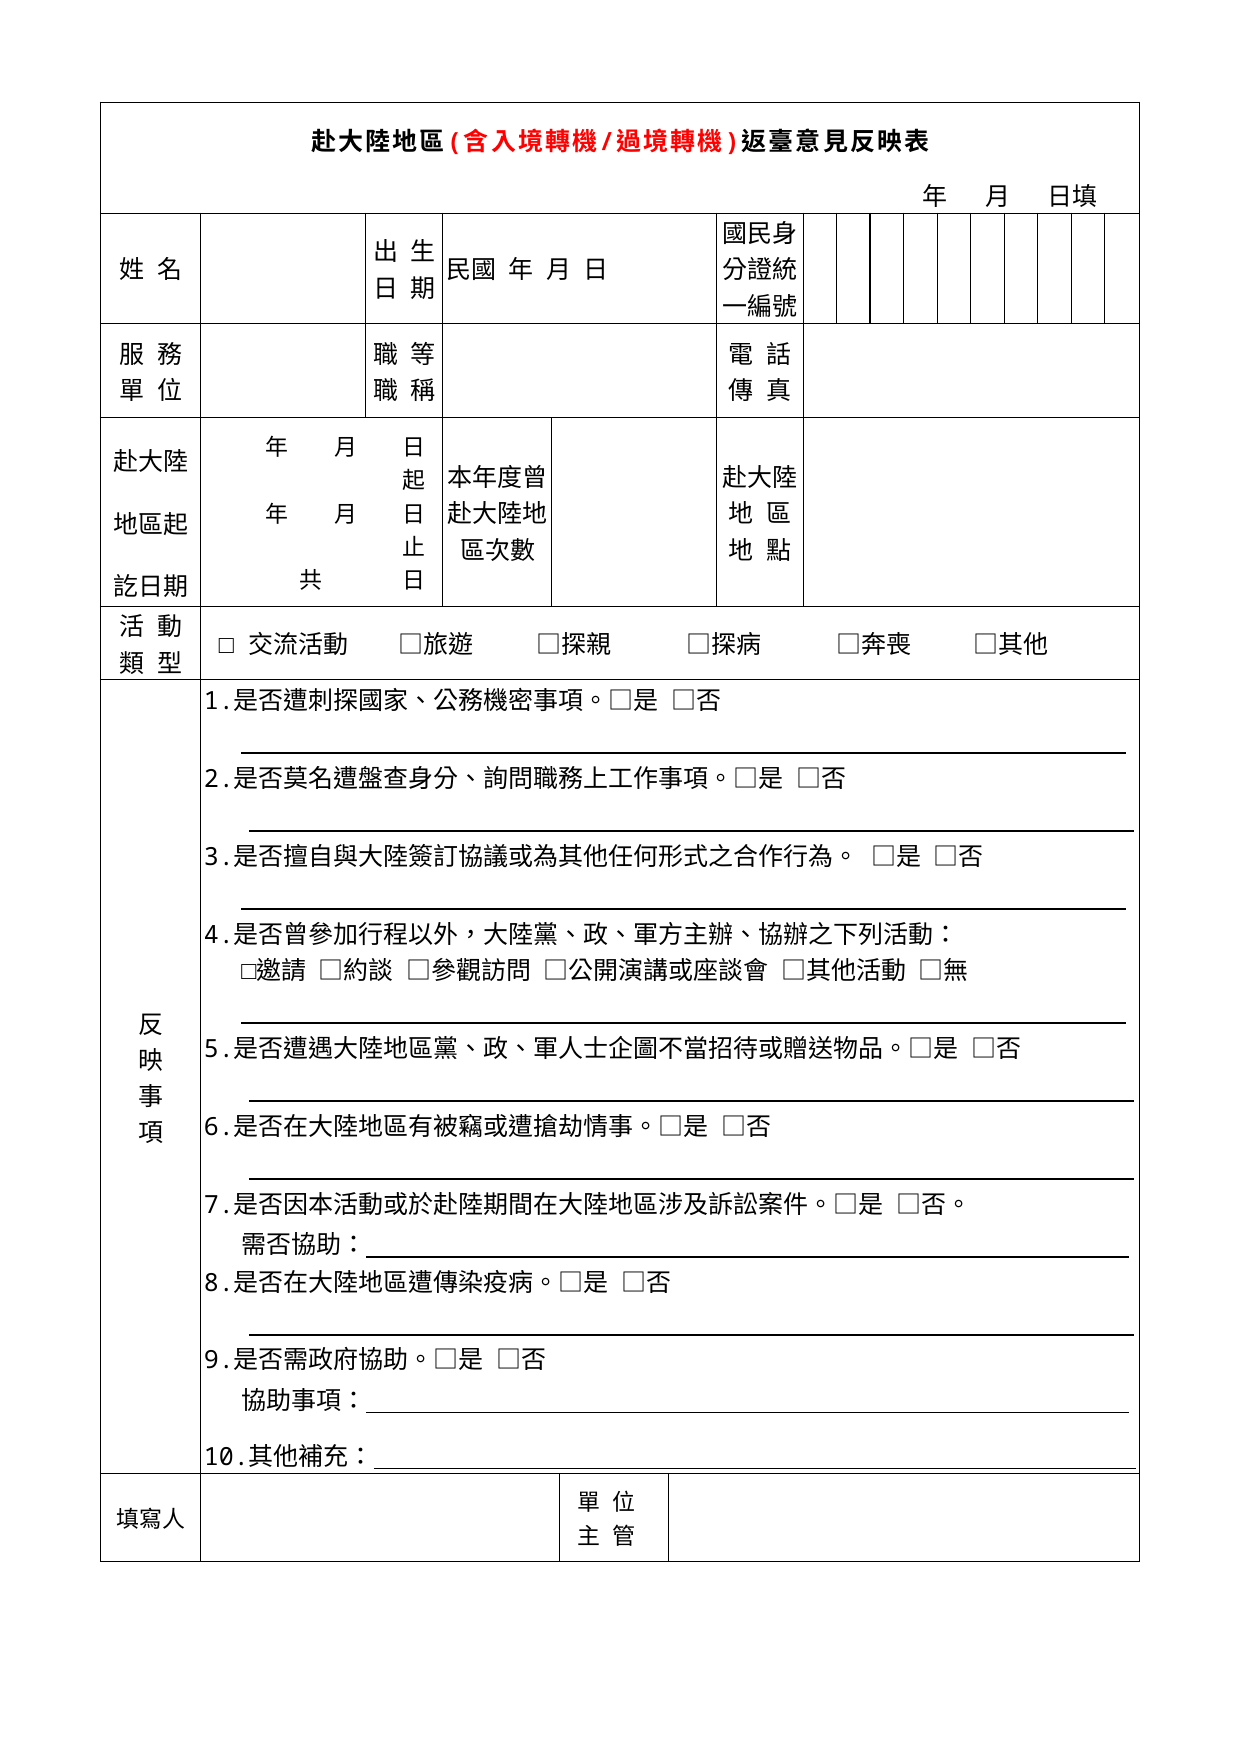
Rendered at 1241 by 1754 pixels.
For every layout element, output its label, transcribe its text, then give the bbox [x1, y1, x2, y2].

table_cell [1038, 214, 1071, 322]
table_cell [804, 214, 836, 322]
table_cell [971, 214, 1004, 322]
table_cell [1105, 214, 1139, 322]
table_cell [938, 214, 970, 322]
table_cell 電 話 傳 真 [717, 324, 803, 417]
table_cell 赴大陸地區起訖日期 [101, 418, 200, 606]
table_cell 反 映 事 項 [101, 680, 200, 1473]
table_cell [201, 1474, 559, 1561]
table_cell [804, 324, 1139, 417]
table_cell 活 動 類 型 [101, 607, 200, 679]
table_cell 填寫人 [101, 1474, 200, 1561]
table_header 赴大陸地區(含入境轉機/過境轉機)返臺意見反映表 年 月 日填 [101, 103, 1139, 213]
table_cell [201, 324, 365, 417]
table_cell 服 務 單 位 [101, 324, 200, 417]
table_cell 赴大陸地 區 地 點 [717, 418, 803, 606]
table_cell 出 生 日 期 [366, 214, 442, 322]
table_cell 職 等 職 稱 [366, 324, 442, 417]
table_cell [871, 214, 903, 322]
table_cell 國民身分證統一編號 [717, 214, 803, 322]
table_cell [1005, 214, 1037, 322]
table_cell [669, 1474, 1139, 1561]
table_cell 姓 名 [101, 214, 200, 322]
table_cell 民國 年 月 日 [443, 214, 716, 322]
table_cell [837, 214, 869, 322]
table_cell [904, 214, 937, 322]
table_cell [201, 214, 365, 322]
table_cell 年 月 日起 年 月 日止 共 日 [201, 418, 442, 606]
table_cell 單 位 主 管 [560, 1474, 668, 1561]
table_cell 1.是否遭刺探國家、公務機密事項。□是 □否 2.是否莫名遭盤查身分、詢問職務上工作事項。□是 □否 3.是否擅自與大陸簽訂協議或為其他任何形式之合作行為。 □是 □否 4.是否曾參加行程以外，大陸黨、政、軍方主辦、協辦之下列活動： □邀請 □約談 □參觀訪問 □公開演講或座談會 □其他活動 □無 5.是否遭遇大陸地區黨、政、軍人士企圖不當招待或贈送物品。□是 □否 6.是否在大陸地區有被竊或遭搶劫情事。□是 □否 7.是否因本活動或於赴陸期間在大陸地區涉及訴訟案件。□是 □否。 需否協助： 8.是否在大陸地區遭傳染疫病。□是 □否 9.是否需政府協助。□是 □否 協助事項： 10.其他補充： [201, 680, 1139, 1473]
table_cell [804, 418, 1139, 606]
table_cell [552, 418, 716, 606]
table_cell [1072, 214, 1104, 322]
table_cell [443, 324, 716, 417]
table_cell 本年度曾赴大陸地區次數 [443, 418, 551, 606]
table_cell □ 交流活動 □旅遊 □探親 □探病 □奔喪 □其他 [201, 607, 1139, 679]
